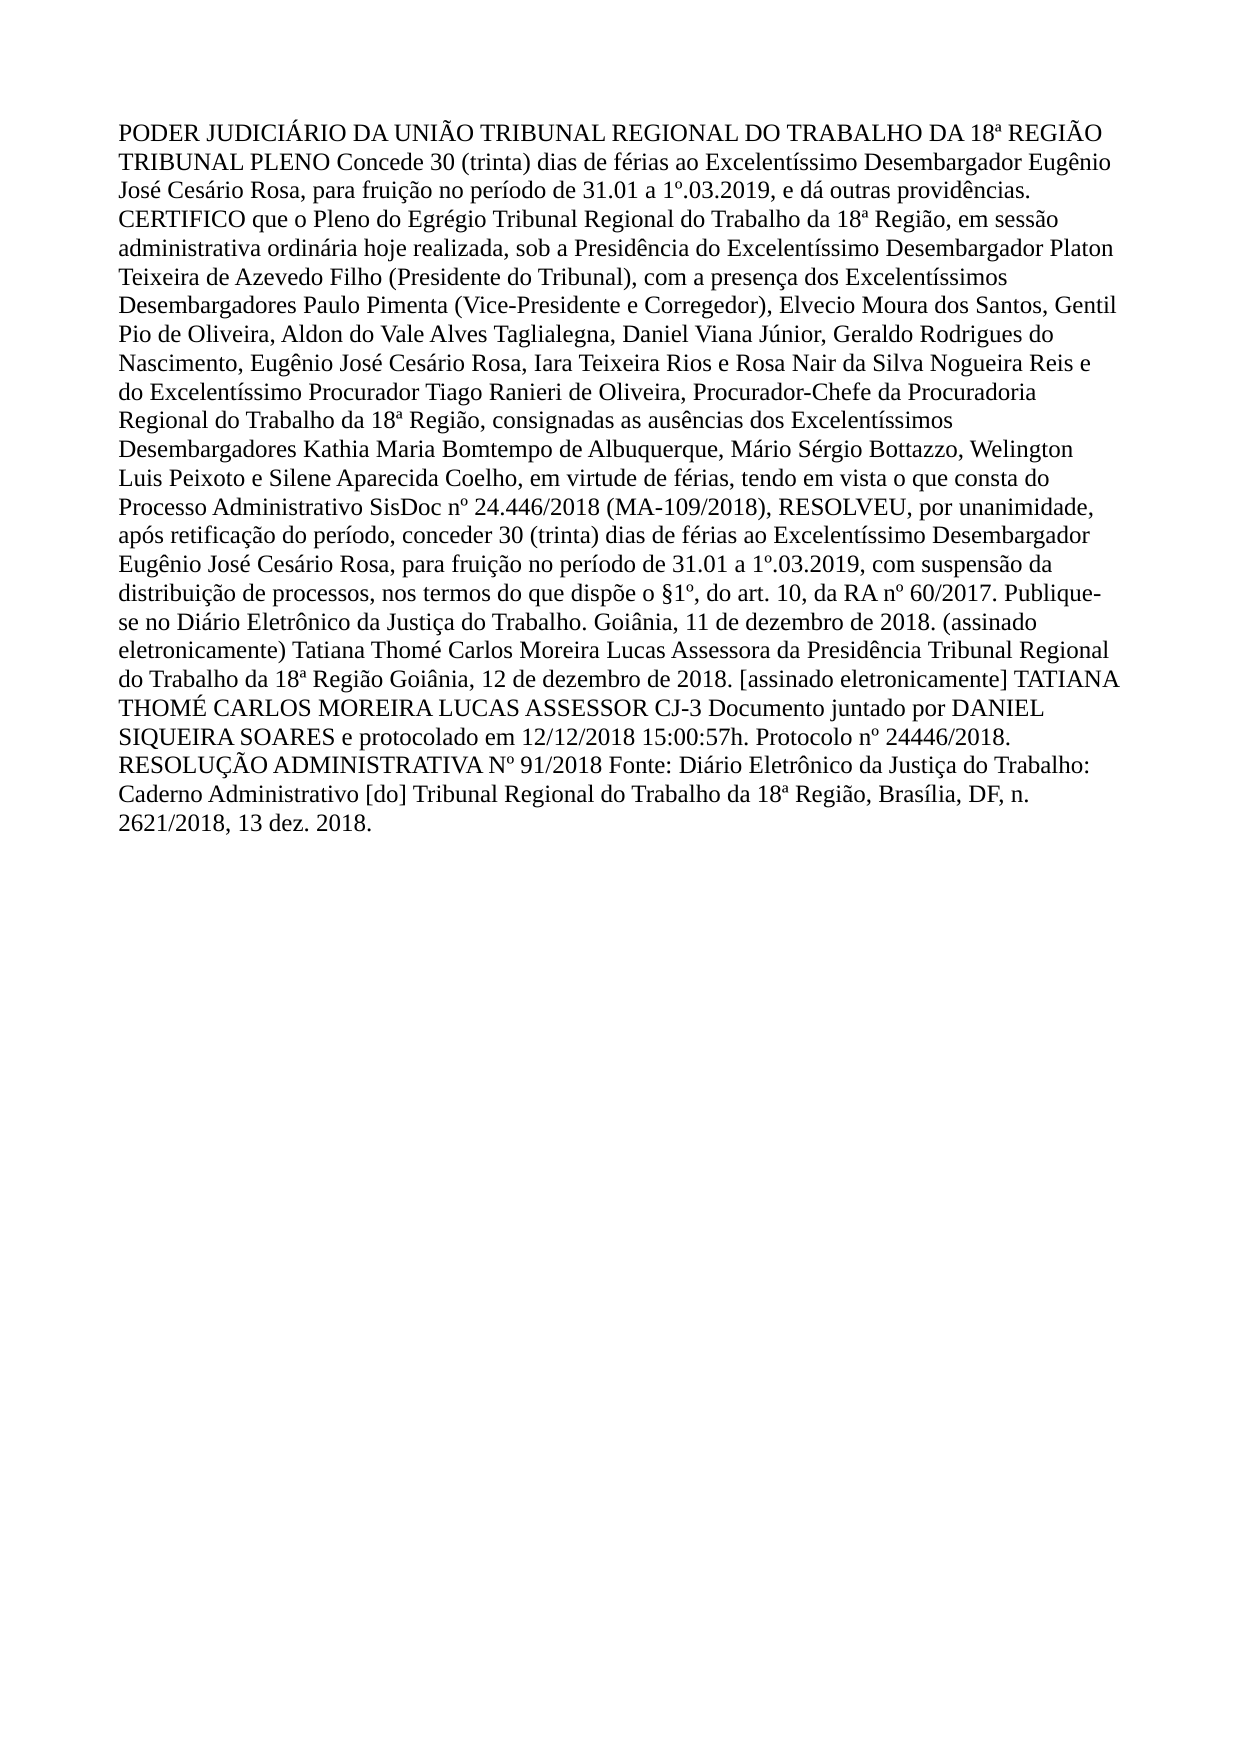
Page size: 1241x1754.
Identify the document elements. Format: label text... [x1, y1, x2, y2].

text PODER JUDICIÁRIO DA UNIÃO TRIBUNAL REGIONAL DO TRABALHO DA 18ª REGIÃO TRIBUNAL PLENO Concede 30 (trinta) dias de férias ao Excelentíssimo Desembargador Eugênio José Cesário Rosa, para fruição no período de 31.01 a 1º.03.2019, e dá outras providências. CERTIFICO que o Pleno do Egrégio Tribunal Regional do Trabalho da 18ª Região, em sessão administrativa ordinária hoje realizada, sob a Presidência do Excelentíssimo Desembargador Platon Teixeira de Azevedo Filho (Presidente do Tribunal), com a presença dos Excelentíssimos Desembargadores Paulo Pimenta (Vice-Presidente e Corregedor), Elvecio Moura dos Santos, Gentil Pio de Oliveira, Aldon do Vale Alves Taglialegna, Daniel Viana Júnior, Geraldo Rodrigues do Nascimento, Eugênio José Cesário Rosa, Iara Teixeira Rios e Rosa Nair da Silva Nogueira Reis e do Excelentíssimo Procurador Tiago Ranieri de Oliveira, Procurador-Chefe da Procuradoria Regional do Trabalho da 18ª Região, consignadas as ausências dos Excelentíssimos Desembargadores Kathia Maria Bomtempo de Albuquerque, Mário Sérgio Bottazzo, Welington Luis Peixoto e Silene Aparecida Coelho, em virtude de férias, tendo em vista o que consta do Processo Administrativo SisDoc nº 24.446/2018 (MA-109/2018), RESOLVEU, por unanimidade, após retificação do período, conceder 30 (trinta) dias de férias ao Excelentíssimo Desembargador Eugênio José Cesário Rosa, para fruição no período de 31.01 a 1º.03.2019, com suspensão da distribuição de processos, nos termos do que dispõe o §1º, do art. 10, da RA nº 60/2017. Publique-se no Diário Eletrônico da Justiça do Trabalho. Goiânia, 11 de dezembro de 2018. (assinado eletronicamente) Tatiana Thomé Carlos Moreira Lucas Assessora da Presidência Tribunal Regional do Trabalho da 18ª Região Goiânia, 12 de dezembro de 2018. [assinado eletronicamente] TATIANA THOMÉ CARLOS MOREIRA LUCAS ASSESSOR CJ-3 Documento juntado por DANIEL SIQUEIRA SOARES e protocolado em 12/12/2018 15:00:57h. Protocolo nº 24446/2018. RESOLUÇÃO ADMINISTRATIVA Nº 91/2018 Fonte: Diário Eletrônico da Justiça do Trabalho: Caderno Administrativo [do] Tribunal Regional do Trabalho da 18ª Região, Brasília, DF, n. 2621/2018, 13 dez. 2018. [118, 118, 1122, 837]
